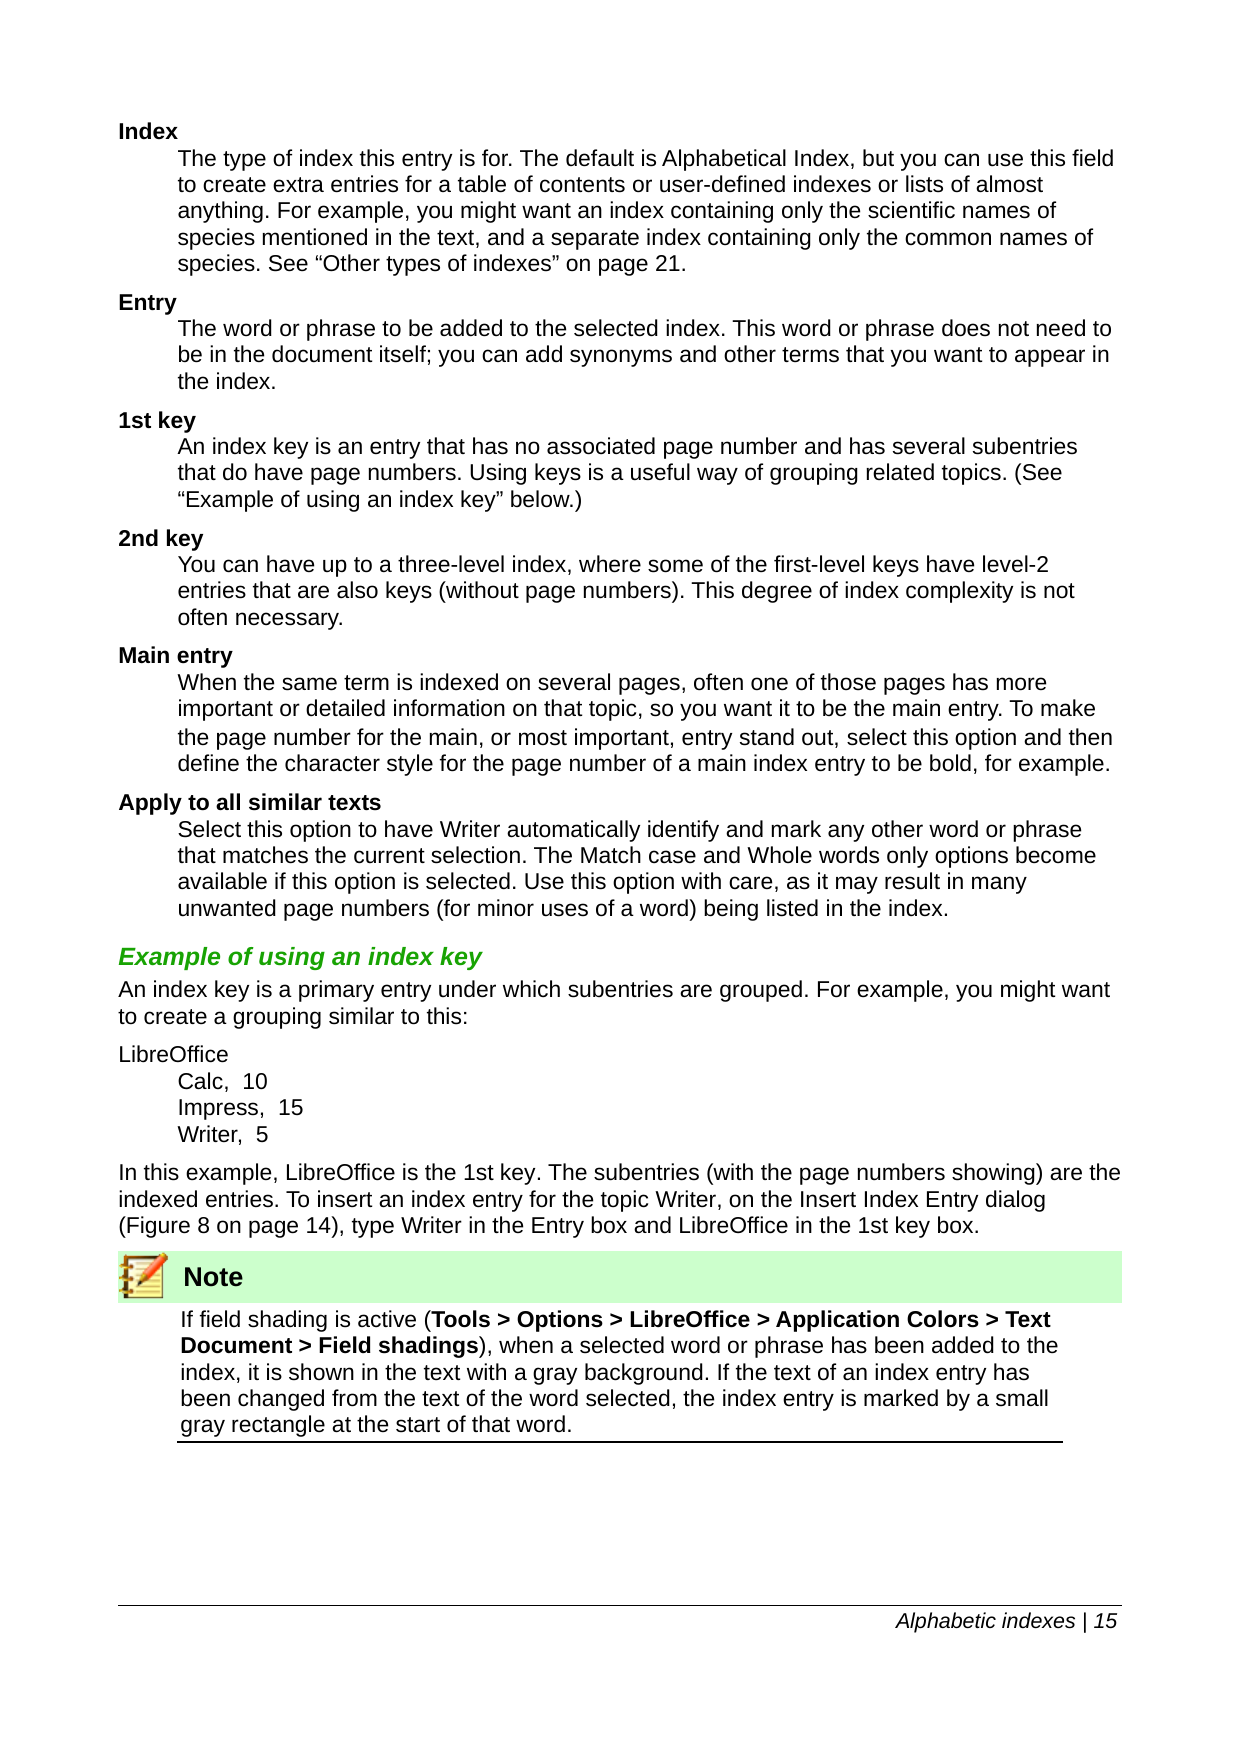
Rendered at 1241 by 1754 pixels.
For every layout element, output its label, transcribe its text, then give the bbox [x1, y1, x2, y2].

text An index key is a primary entry under which subentries are grouped. For example, you might want to create a grouping similar to this: [118, 976, 1122, 1029]
text Select this option to have Writer automatically identify and mark any other word or phrase that matches the current selection. The Match case and Whole words only options become available if this option is selected. Use this option with care, as it may result in many unwanted page numbers (for minor uses of a word) being listed in the index. [177, 816, 1122, 921]
text When the same term is indexed on several pages, often one of those pages has more important or detailed information on that topic, so you want it to be the main entry. To make the page number for the main, or most important, entry stand out, select this option and then define the character style for the page number of a main index entry to be bold, for example. [177, 669, 1122, 777]
text If field shading is active (Tools > Options > LibreOffice > Application Colors > Text Document > Field shadings), when a selected word or phrase has been added to the index, it is shown in the text with a gray background. If the text of an index entry has been changed from the text of the word selected, the index entry is marked by a small gray rectangle at the start of that word. [177, 1303, 1063, 1441]
text An index key is an entry that has no associated page number and has several subentries that do have page numbers. Using keys is a useful way of grouping related topics. (See “Example of using an index key” below.) [177, 433, 1122, 512]
text LibreOffice [118, 1041, 1122, 1068]
text Entry [118, 289, 1122, 315]
subtitle Note [118, 1251, 1122, 1303]
text In this example, LibreOffice is the 1st key. The subentries (with the page numbers showing) are the indexed entries. To insert an index entry for the topic Writer, on the Insert Index Entry dialog (Figure 8 on page ), type Writer in the Entry box and LibreOffice in the 1st key box. [118, 1159, 1122, 1238]
text The type of index this entry is for. The default is Alphabetical Index, but you can use this field to create extra entries for a table of contents or user-defined indexes or lists of almost anything. For example, you might want an index containing only the scientific names of species mentioned in the text, and a separate index containing only the common names of species. See “Other types of indexes” on page 22. [177, 144, 1122, 276]
text 2nd key [118, 524, 1122, 551]
picture [119, 1251, 170, 1302]
text Impress, 15 [177, 1094, 1122, 1121]
text Apply to all similar texts [118, 789, 1122, 816]
text Index [118, 118, 1122, 144]
text You can have up to a three-level index, where some of the first-level keys have level-2 entries that are also keys (without page numbers). This degree of index complexity is not often necessary. [177, 551, 1122, 630]
subtitle Example of using an index key [118, 942, 1122, 970]
text The word or phrase to be added to the selected index. This word or phrase does not need to be in the document itself; you can add synonyms and other terms that you want to appear in the index. [177, 315, 1122, 394]
text Calc, 10 [177, 1068, 1122, 1094]
text 1st key [118, 407, 1122, 433]
text Writer, 5 [177, 1121, 1122, 1147]
text Main entry [118, 642, 1122, 669]
